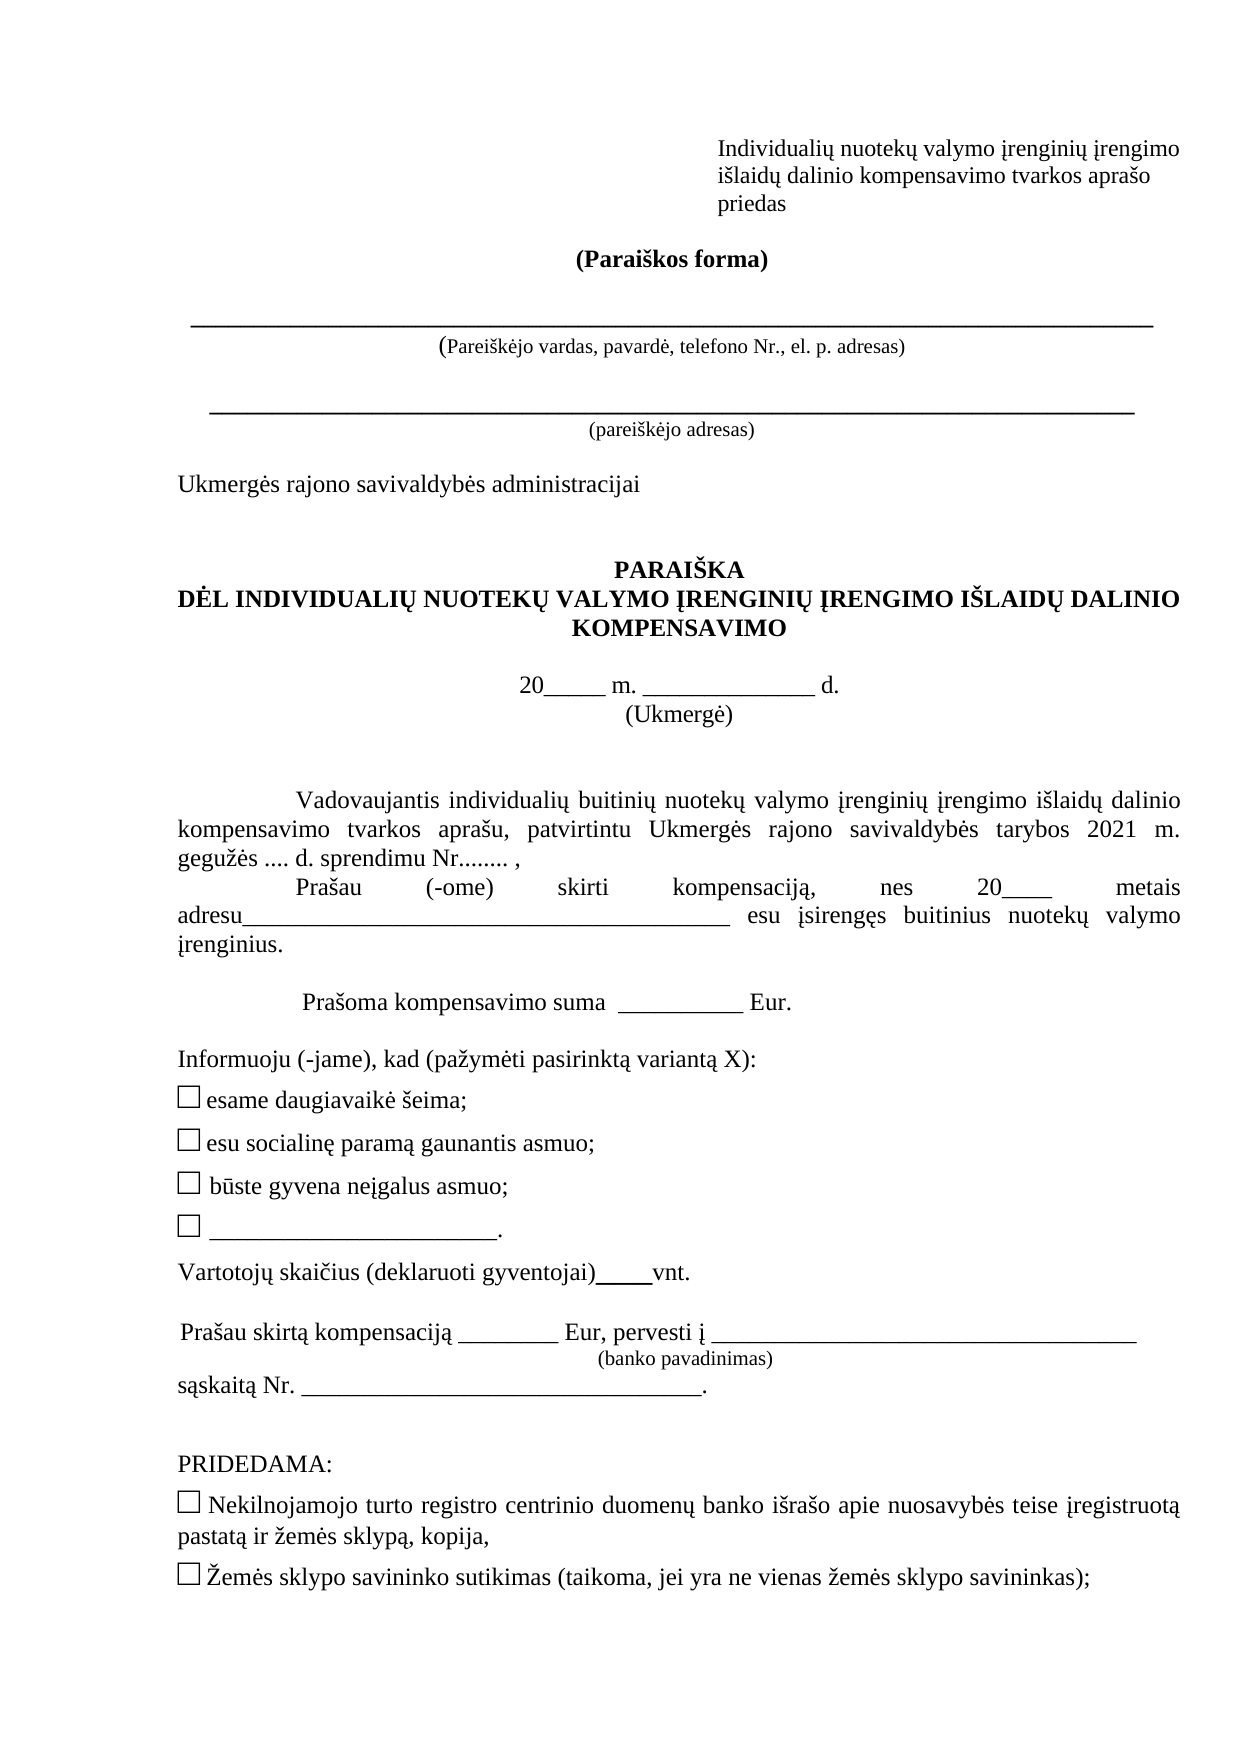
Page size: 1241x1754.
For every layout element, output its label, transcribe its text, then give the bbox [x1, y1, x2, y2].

text Prašau (-ome) skirti kompensaciją, nes 20____ metais adresu_______________________________________ esu įsirengęs buitinius nuotekų valymo įrenginius. [177, 872, 1181, 958]
text Prašoma kompensavimo suma __________ Eur. [177, 987, 1181, 1016]
text Individualių nuotekų valymo įrenginių įrengimo [717, 133, 1181, 161]
text (pareiškėjo adresas) [162, 416, 1181, 441]
text □ Žemės sklypo savininko sutikimas (taikoma, jei yra ne vienas žemės sklypo savininkas); [177, 1550, 1181, 1593]
text sąskaitą Nr. ________________________________. [177, 1370, 1181, 1399]
text __________________________________________________________________________ [162, 388, 1181, 416]
text priedas [717, 189, 1181, 216]
text □ Nekilnojamojo turto registro centrinio duomenų banko išrašo apie nuosavybės teise įregistruotą pastatą ir žemės sklypą, kopija, [177, 1478, 1181, 1550]
text (Ukmergė) [177, 699, 1181, 728]
text 20_____ m. ______________ d. [177, 671, 1181, 699]
text DĖL individualių nuotekų valymo įrenginiŲ ĮrengIMO IŠLAIDŲ DALINIO KOMPENSAVIMO [177, 584, 1181, 642]
text (Pareiškėjo vardas, pavardė, telefono Nr., el. p. adresas) [162, 330, 1181, 359]
text Informuoju (-jame), kad (pažymėti pasirinktą variantą X): [177, 1044, 1181, 1073]
text Vartotojų skaičius (deklaruoti gyventojai)___vnt. [177, 1246, 1181, 1289]
text □ esame daugiavaikė šeima; [177, 1073, 1181, 1116]
text PRIDEDAMA: [177, 1449, 1181, 1478]
text Prašau skirtą kompensaciją ________ Eur, pervesti į __________________________________ [148, 1317, 1181, 1346]
text □ būste gyvena neįgalus asmuo; [177, 1159, 1181, 1202]
text □ esu socialinę paramą gaunantis asmuo; [177, 1116, 1181, 1159]
text _____________________________________________________________________________ [162, 301, 1181, 330]
text Vadovaujantis individualių buitinių nuotekų valymo įrenginių įrengimo išlaidų dalinio kompensavimo tvarkos aprašu, patvirtintu Ukmergės rajono savivaldybės tarybos 2021 m. gegužės .... d. sprendimu Nr........ , [177, 786, 1181, 872]
text (Paraiškos forma) [162, 244, 1181, 273]
text PARAIŠKA [177, 556, 1181, 584]
text išlaidų dalinio kompensavimo tvarkos aprašo [717, 161, 1181, 189]
text (banko pavadinimas) [148, 1346, 1181, 1370]
text Ukmergės rajono savivaldybės administracijai [177, 469, 1181, 498]
text □ _______________________. [177, 1202, 1181, 1246]
